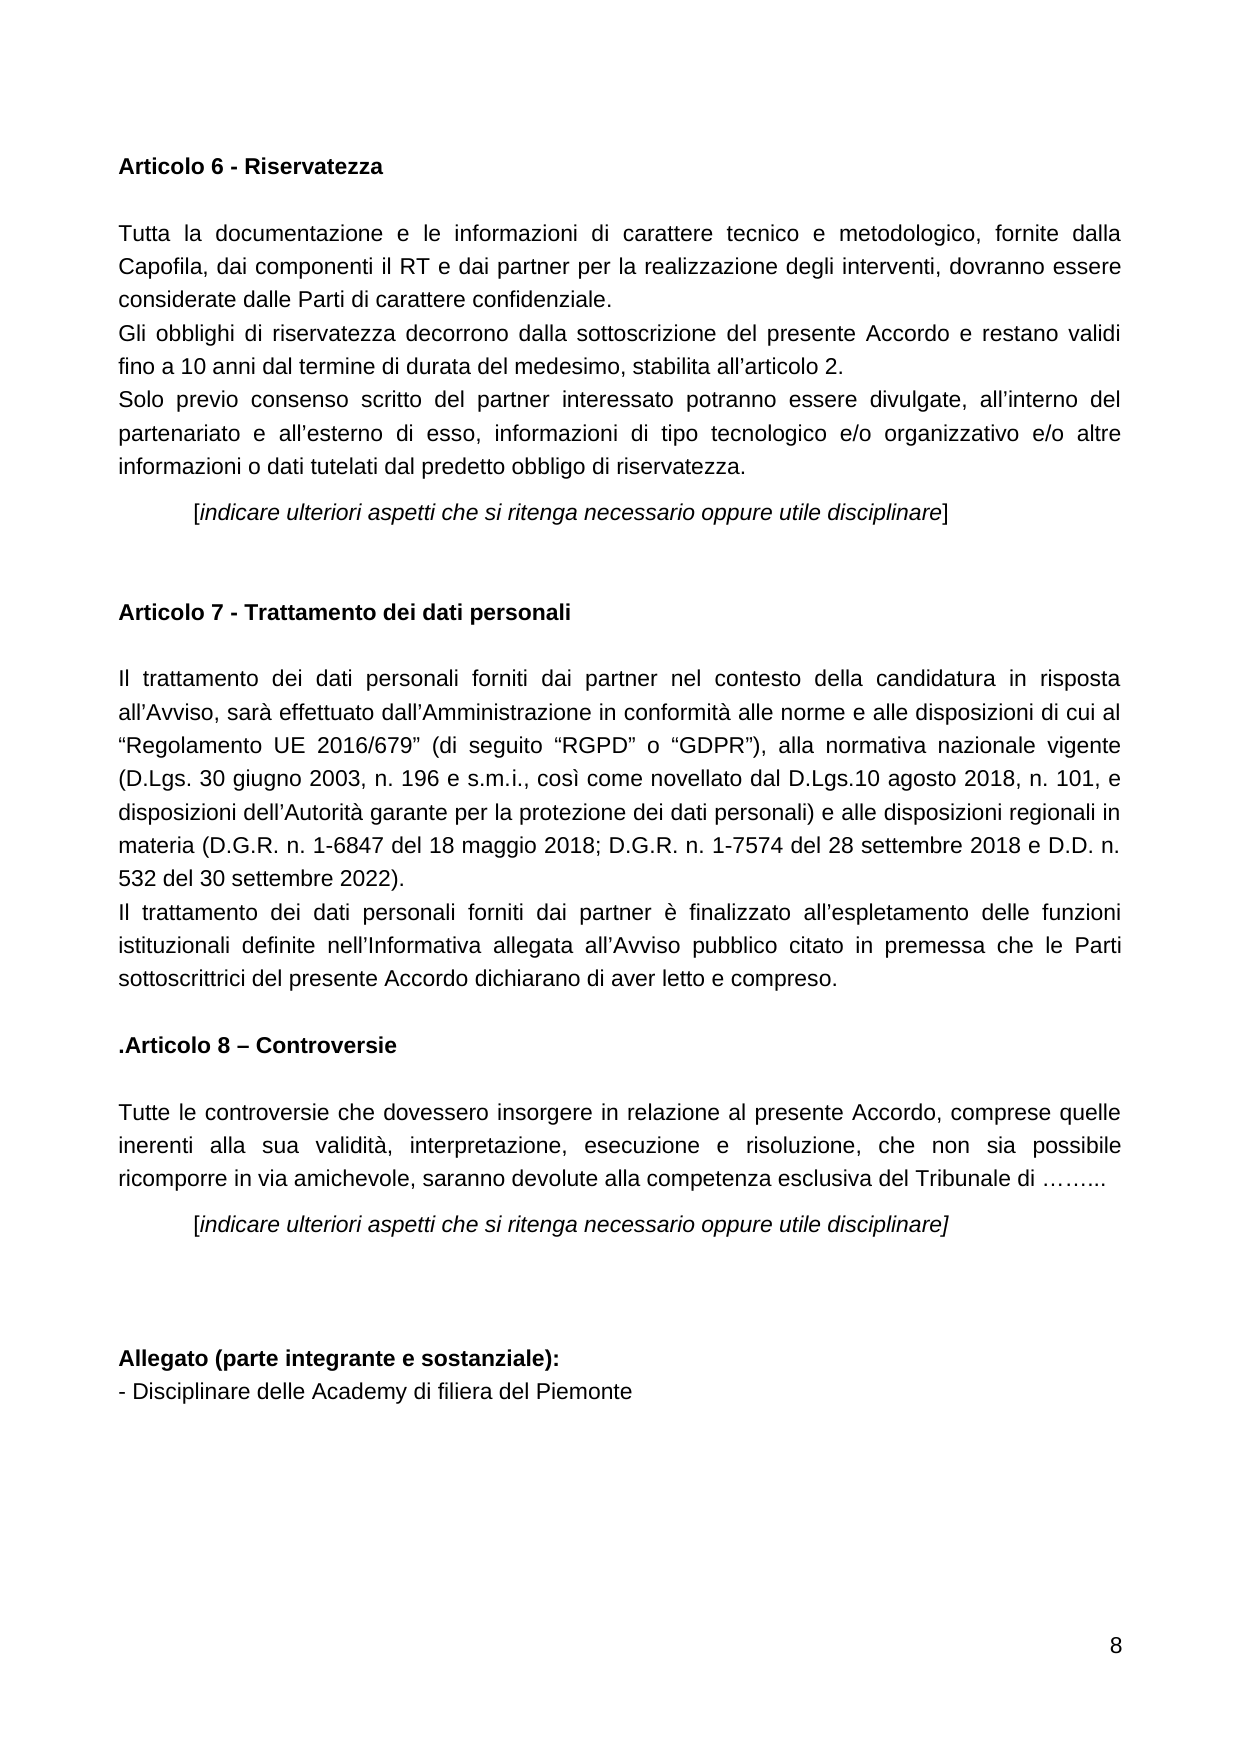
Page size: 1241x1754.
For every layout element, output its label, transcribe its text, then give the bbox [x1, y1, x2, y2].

text Gli obblighi di riservatezza decorrono dalla sottoscrizione del presente Accordo e restano validi fino a 10 anni dal termine di durata del medesimo, stabilita all’articolo 2. [118, 314, 1122, 381]
text [indicare ulteriori aspetti che si ritenga necessario oppure utile disciplinare] [193, 493, 1122, 527]
text Il trattamento dei dati personali forniti dai partner è finalizzato all’espletamento delle funzioni istituzionali definite nell’Informativa allegata all’Avviso pubblico citato in premessa che le Parti sottoscrittrici del presente Accordo dichiarano di aver letto e compreso. [118, 893, 1122, 993]
text Tutta la documentazione e le informazioni di carattere tecnico e metodologico, fornite dalla Capofila, dai componenti il RT e dai partner per la realizzazione degli interventi, dovranno essere considerate dalle Parti di carattere confidenziale. [118, 214, 1122, 314]
text Articolo 6 - Riservatezza [118, 148, 1122, 181]
text Allegato (parte integrante e sostanziale): [118, 1339, 1122, 1373]
text - Disciplinare delle Academy di filiera del Piemonte [118, 1373, 1122, 1406]
text Articolo 7 - Trattamento dei dati personali [118, 593, 1122, 627]
subtitle Articolo 8 – Controversie [118, 1027, 1122, 1060]
text Tutte le controversie che dovessero insorgere in relazione al presente Accordo, comprese quelle inerenti alla sua validità, interpretazione, esecuzione e risoluzione, che non sia possibile ricomporre in via amichevole, saranno devolute alla competenza esclusiva del Tribunale di ……... [118, 1093, 1122, 1193]
text Il trattamento dei dati personali forniti dai partner nel contesto della candidatura in risposta all’Avviso, sarà effettuato dall’Amministrazione in conformità alle norme e alle disposizioni di cui al “Regolamento UE 2016/679” (di seguito “RGPD” o “GDPR”), alla normativa nazionale vigente (D.Lgs. 30 giugno 2003, n. 196 e s.m.i., così come novellato dal D.Lgs.10 agosto 2018, n. 101, e disposizioni dell’Autorità garante per la protezione dei dati personali) e alle disposizioni regionali in materia (D.G.R. n. 1-6847 del 18 maggio 2018; D.G.R. n. 1-7574 del 28 settembre 2018 e D.D. n. 532 del 30 settembre 2022). [118, 660, 1122, 893]
text Solo previo consenso scritto del partner interessato potranno essere divulgate, all’interno del partenariato e all’esterno di esso, informazioni di tipo tecnologico e/o organizzativo e/o altre informazioni o dati tutelati dal predetto obbligo di riservatezza. [118, 381, 1122, 481]
text [indicare ulteriori aspetti che si ritenga necessario oppure utile disciplinare] [193, 1206, 1122, 1239]
